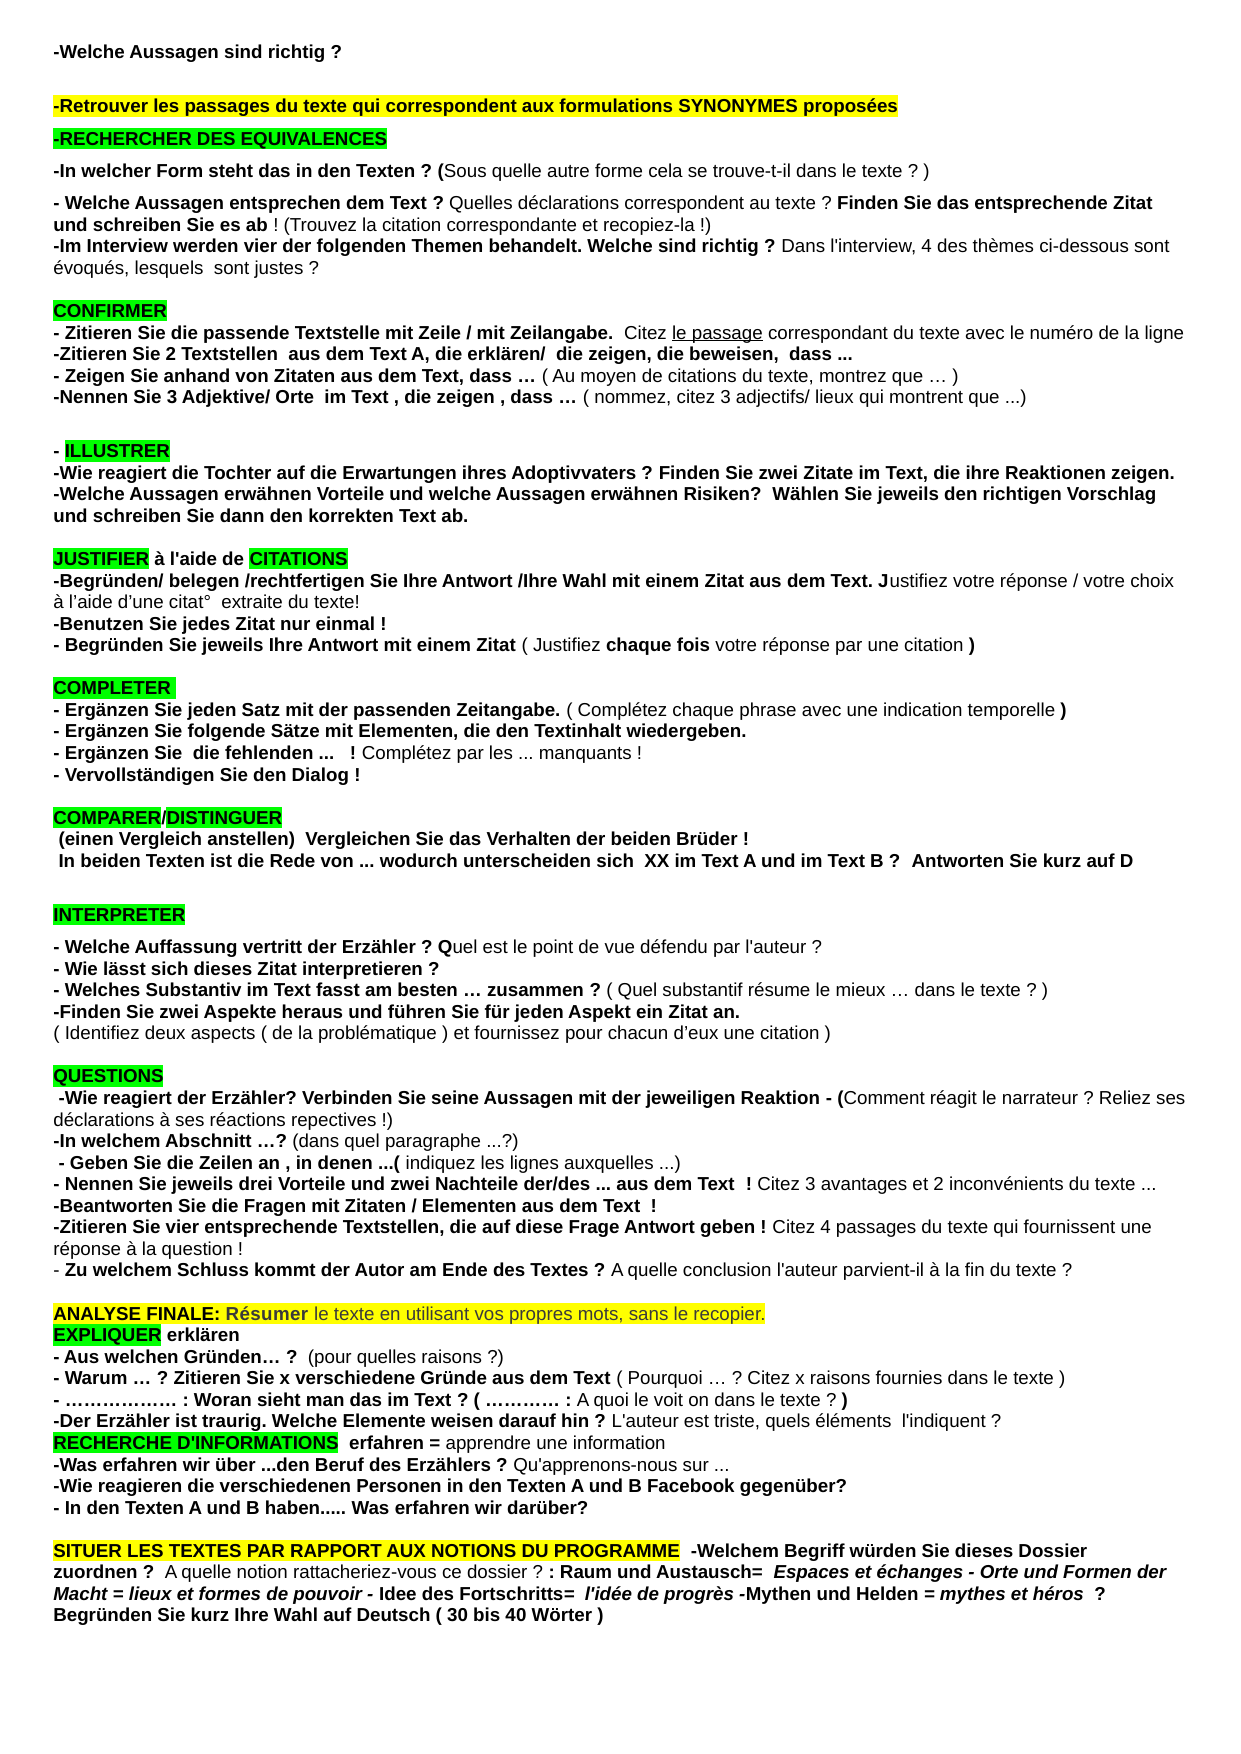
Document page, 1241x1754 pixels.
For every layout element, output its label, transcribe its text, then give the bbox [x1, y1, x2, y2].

text -Wie reagieren die verschiedenen Personen in den Texten A und B Facebook gegenüber? [53, 1475, 1187, 1496]
text -In welcher Form steht das in den Texten ? (Sous quelle autre forme cela se trouve-t-il dans le texte ? ) [53, 160, 1187, 181]
text -Nennen Sie 3 Adjektive/ Orte im Text , die zeigen , dass … ( nommez, citez 3 adjectifs/ lieux qui montrent que ...) [53, 386, 1187, 408]
text -In welchem Abschnitt …? (dans quel paragraphe ...?) [53, 1130, 1187, 1151]
text - Welches Substantiv im Text fasst am besten … zusammen ? ( Quel substantif résume le mieux … dans le texte ? ) [53, 979, 1187, 1001]
text - Welche Aussagen entsprechen dem Text ? Quelles déclarations correspondent au texte ? Finden Sie das entsprechende Zitat und schreiben Sie es ab ! (Trouvez la citation correspondante et recopiez-la !) [53, 192, 1187, 235]
text -Wie reagiert die Tochter auf die Erwartungen ihres Adoptivvaters ? Finden Sie zwei Zitate im Text, die ihre Reaktionen zeigen. [53, 462, 1187, 483]
text -Finden Sie zwei Aspekte heraus und führen Sie für jeden Aspekt ein Zitat an. ( Identifiez deux aspects ( de la problématique ) et fournissez pour chacun d’eux une citation ) [53, 1001, 1187, 1044]
text -Benutzen Sie jedes Zitat nur einmal ! [53, 612, 1187, 634]
text In beiden Texten ist die Rede von ... wodurch unterscheiden sich XX im Text A und im Text B ? Antworten Sie kurz auf D [53, 850, 1187, 871]
text -Zitieren Sie 2 Textstellen aus dem Text A, die erklären/ die zeigen, die beweisen, dass ... [53, 343, 1187, 364]
text EXPLIQUER erklären [53, 1324, 1187, 1346]
text - Wie lässt sich dieses Zitat interpretieren ? [53, 957, 1187, 979]
text (einen Vergleich anstellen) Vergleichen Sie das Verhalten der beiden Brüder ! [53, 828, 1187, 850]
text ANALYSE FINALE: Résumer le texte en utilisant vos propres mots, sans le recopier. [53, 1302, 1187, 1324]
text - Zeigen Sie anhand von Zitaten aus dem Text, dass … ( Au moyen de citations du texte, montrez que … ) [53, 364, 1187, 386]
text INTERPRETER [53, 903, 1187, 925]
text - Begründen Sie jeweils Ihre Antwort mit einem Zitat ( Justifiez chaque fois votre réponse par une citation ) [53, 634, 1187, 656]
text -Der Erzähler ist traurig. Welche Elemente weisen darauf hin ? L'auteur est triste, quels éléments l'indiquent ? [53, 1410, 1187, 1432]
text -Welche Aussagen sind richtig ? [53, 41, 1187, 63]
text SITUER LES TEXTES PAR RAPPORT AUX NOTIONS DU PROGRAMME -Welchem Begriff würden Sie dieses Dossier zuordnen ? A quelle notion rattacheriez-vous ce dossier ? : Raum und Austausch= Espaces et échanges - Orte und Formen der Macht = lieux et formes de pouvoir - Idee des Fortschritts= l'idée de progrès -Mythen und Helden = mythes et héros ? Begründen Sie kurz Ihre Wahl auf Deutsch ( 30 bis 40 Wörter ) [53, 1539, 1187, 1626]
text -RECHERCHER DES EQUIVALENCES [53, 127, 1187, 149]
text - Welche Auffassung vertritt der Erzähler ? Quel est le point de vue défendu par l'auteur ? [53, 936, 1187, 957]
text - Nennen Sie jeweils drei Vorteile und zwei Nachteile der/des ... aus dem Text ! Citez 3 avantages et 2 inconvénients du texte ... [53, 1173, 1187, 1194]
text CONFIRMER [53, 300, 1187, 321]
text - Zitieren Sie die passende Textstelle mit Zeile / mit Zeilangabe. Citez le passage correspondant du texte avec le numéro de la ligne [53, 321, 1187, 343]
text QUESTIONS [53, 1065, 1187, 1087]
text - Ergänzen Sie folgende Sätze mit Elementen, die den Textinhalt wiedergeben. [53, 720, 1187, 742]
text -Beantworten Sie die Fragen mit Zitaten / Elementen aus dem Text ! [53, 1194, 1187, 1216]
text -Im Interview werden vier der folgenden Themen behandelt. Welche sind richtig ? Dans l'interview, 4 des thèmes ci-dessous sont évoqués, lesquels sont justes ? [53, 235, 1187, 278]
text - Geben Sie die Zeilen an , in denen ...( indiquez les lignes auxquelles ...) [53, 1151, 1187, 1173]
text -Was erfahren wir über ...den Beruf des Erzählers ? Qu'apprenons-nous sur ... [53, 1453, 1187, 1475]
text - Aus welchen Gründen… ? (pour quelles raisons ?) [53, 1346, 1187, 1367]
text RECHERCHE D'INFORMATIONS erfahren = apprendre une information [53, 1432, 1187, 1453]
text - Warum … ? Zitieren Sie x verschiedene Gründe aus dem Text ( Pourquoi … ? Citez x raisons fournies dans le texte ) [53, 1367, 1187, 1389]
text -Zitieren Sie vier entsprechende Textstellen, die auf diese Frage Antwort geben ! Citez 4 passages du texte qui fournissent une réponse à la question ! [53, 1216, 1187, 1259]
text COMPLETER [53, 677, 1187, 699]
text - In den Texten A und B haben..... Was erfahren wir darüber? [53, 1496, 1187, 1518]
text - ……………… : Woran sieht man das im Text ? ( ………… : A quoi le voit on dans le texte ? ) [53, 1389, 1187, 1410]
text -Retrouver les passages du texte qui correspondent aux formulations SYNONYMES proposées [53, 95, 1187, 117]
text - Ergänzen Sie jeden Satz mit der passenden Zeitangabe. ( Complétez chaque phrase avec une indication temporelle ) [53, 699, 1187, 720]
text -Welche Aussagen erwähnen Vorteile und welche Aussagen erwähnen Risiken? Wählen Sie jeweils den richtigen Vorschlag und schreiben Sie dann den korrekten Text ab. [53, 483, 1187, 526]
text -Wie reagiert der Erzähler? Verbinden Sie seine Aussagen mit der jeweiligen Reaktion - (Comment réagit le narrateur ? Reliez ses déclarations à ses réactions repectives !) [53, 1087, 1187, 1130]
text - Zu welchem Schluss kommt der Autor am Ende des Textes ? A quelle conclusion l'auteur parvient-il à la fin du texte ? [53, 1259, 1187, 1281]
text -Begründen/ belegen /rechtfertigen Sie Ihre Antwort /Ihre Wahl mit einem Zitat aus dem Text. Justifiez votre réponse / votre choix à l’aide d’une citat° extraite du texte! [53, 569, 1187, 612]
text COMPARER/DISTINGUER [53, 807, 1187, 828]
text - Vervollständigen Sie den Dialog ! [53, 763, 1187, 785]
text - Ergänzen Sie die fehlenden ... ! Complétez par les ... manquants ! [53, 742, 1187, 763]
text JUSTIFIER à l'aide de CITATIONS [53, 548, 1187, 569]
text - ILLUSTRER [53, 440, 1187, 462]
